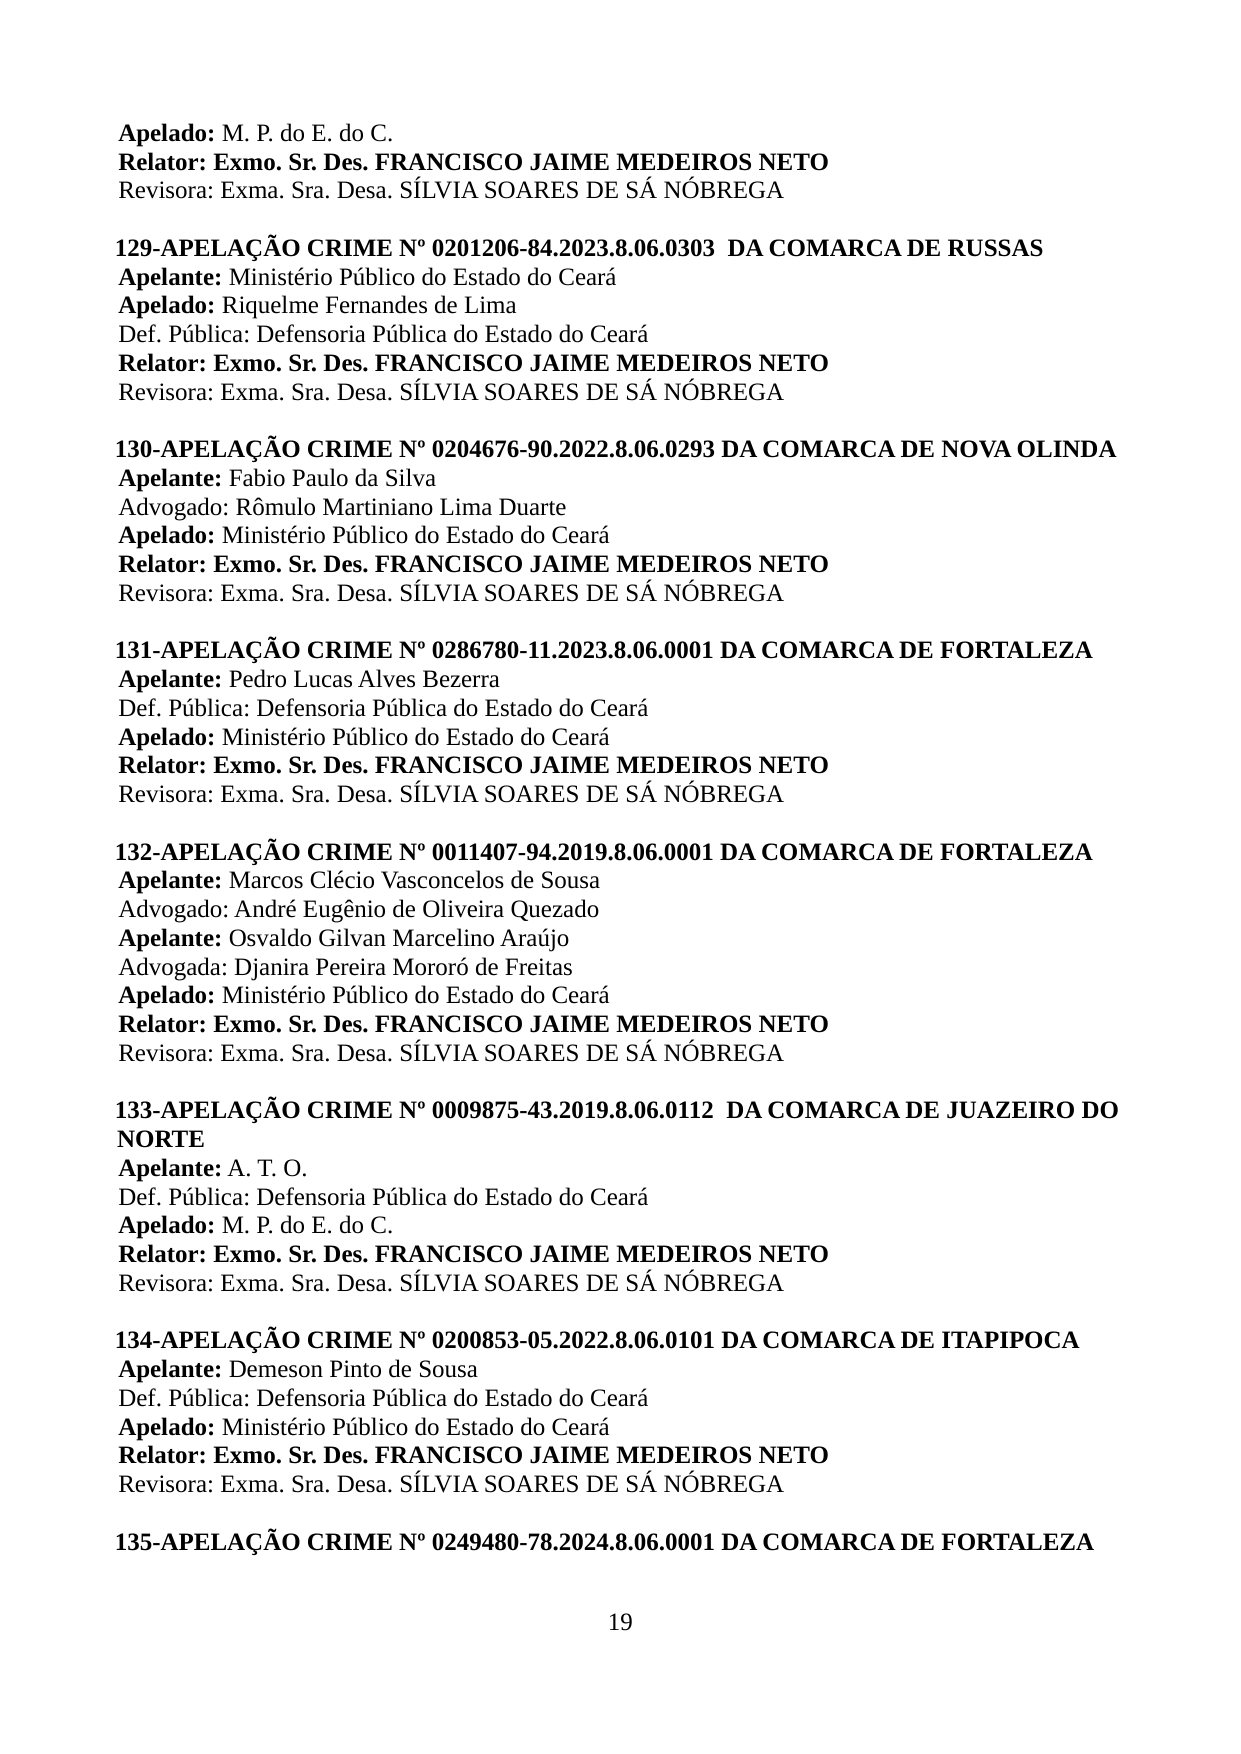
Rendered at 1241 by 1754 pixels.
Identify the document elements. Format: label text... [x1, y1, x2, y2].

text 132-APELAÇÃO CRIME Nº 0011407-94.2019.8.06.0001 DA COMARCA DE FORTALEZA [114, 837, 1122, 866]
text Relator: Exmo. Sr. Des. FRANCISCO JAIME MEDEIROS NETO [118, 1009, 1122, 1038]
text Apelante: A. T. O. [118, 1153, 1122, 1182]
text Apelado: Ministério Público do Estado do Ceará [118, 521, 1122, 549]
text Relator: Exmo. Sr. Des. FRANCISCO JAIME MEDEIROS NETO [118, 1239, 1122, 1268]
text Def. Pública: Defensoria Pública do Estado do Ceará [118, 319, 1122, 348]
text Relator: Exmo. Sr. Des. FRANCISCO JAIME MEDEIROS NETO [118, 348, 1122, 377]
text Revisora: Exma. Sra. Desa. SÍLVIA SOARES DE SÁ NÓBREGA [118, 377, 1122, 406]
text Apelante: Ministério Público do Estado do Ceará [118, 262, 1122, 291]
text Revisora: Exma. Sra. Desa. SÍLVIA SOARES DE SÁ NÓBREGA [118, 1038, 1122, 1067]
text Apelante: Marcos Clécio Vasconcelos de Sousa [118, 866, 1122, 894]
text Advogado: André Eugênio de Oliveira Quezado [118, 894, 1122, 923]
text 134-APELAÇÃO CRIME Nº 0200853-05.2022.8.06.0101 DA COMARCA DE ITAPIPOCA [114, 1326, 1122, 1354]
text Apelado: Ministério Público do Estado do Ceará [118, 1412, 1122, 1441]
text Apelante: Pedro Lucas Alves Bezerra [118, 664, 1122, 693]
text Apelado: M. P. do E. do C. [118, 118, 1122, 147]
text 130-APELAÇÃO CRIME Nº 0204676-90.2022.8.06.0293 DA COMARCA DE NOVA OLINDA [114, 434, 1122, 463]
text Apelado: Riquelme Fernandes de Lima [118, 291, 1122, 319]
text 129-APELAÇÃO CRIME Nº 0201206-84.2023.8.06.0303 DA COMARCA DE RUSSAS [114, 233, 1122, 262]
text Apelado: Ministério Público do Estado do Ceará [118, 981, 1122, 1009]
text Revisora: Exma. Sra. Desa. SÍLVIA SOARES DE SÁ NÓBREGA [118, 779, 1122, 808]
text Apelado: M. P. do E. do C. [118, 1211, 1122, 1239]
text Def. Pública: Defensoria Pública do Estado do Ceará [118, 1182, 1122, 1211]
text Apelante: Osvaldo Gilvan Marcelino Araújo [118, 923, 1122, 952]
text Apelante: Fabio Paulo da Silva [118, 463, 1122, 492]
text Revisora: Exma. Sra. Desa. SÍLVIA SOARES DE SÁ NÓBREGA [118, 1469, 1122, 1498]
text Relator: Exmo. Sr. Des. FRANCISCO JAIME MEDEIROS NETO [118, 147, 1122, 176]
text Relator: Exmo. Sr. Des. FRANCISCO JAIME MEDEIROS NETO [118, 751, 1122, 779]
text Def. Pública: Defensoria Pública do Estado do Ceará [118, 693, 1122, 722]
text 131-APELAÇÃO CRIME Nº 0286780-11.2023.8.06.0001 DA COMARCA DE FORTALEZA [114, 636, 1122, 664]
text 135-APELAÇÃO CRIME Nº 0249480-78.2024.8.06.0001 DA COMARCA DE FORTALEZA [114, 1527, 1122, 1556]
text Advogado: Rômulo Martiniano Lima Duarte [118, 492, 1122, 521]
text Relator: Exmo. Sr. Des. FRANCISCO JAIME MEDEIROS NETO [118, 549, 1122, 578]
text Apelado: Ministério Público do Estado do Ceará [118, 722, 1122, 751]
text Apelante: Demeson Pinto de Sousa [118, 1354, 1122, 1383]
text 133-APELAÇÃO CRIME Nº 0009875-43.2019.8.06.0112 DA COMARCA DE JUAZEIRO DO NORTE [114, 1096, 1122, 1153]
text Relator: Exmo. Sr. Des. FRANCISCO JAIME MEDEIROS NETO [118, 1441, 1122, 1469]
text Revisora: Exma. Sra. Desa. SÍLVIA SOARES DE SÁ NÓBREGA [118, 1268, 1122, 1297]
text Advogada: Djanira Pereira Mororó de Freitas [118, 952, 1122, 981]
text Revisora: Exma. Sra. Desa. SÍLVIA SOARES DE SÁ NÓBREGA [118, 578, 1122, 607]
text Revisora: Exma. Sra. Desa. SÍLVIA SOARES DE SÁ NÓBREGA [118, 176, 1122, 204]
text Def. Pública: Defensoria Pública do Estado do Ceará [118, 1383, 1122, 1412]
